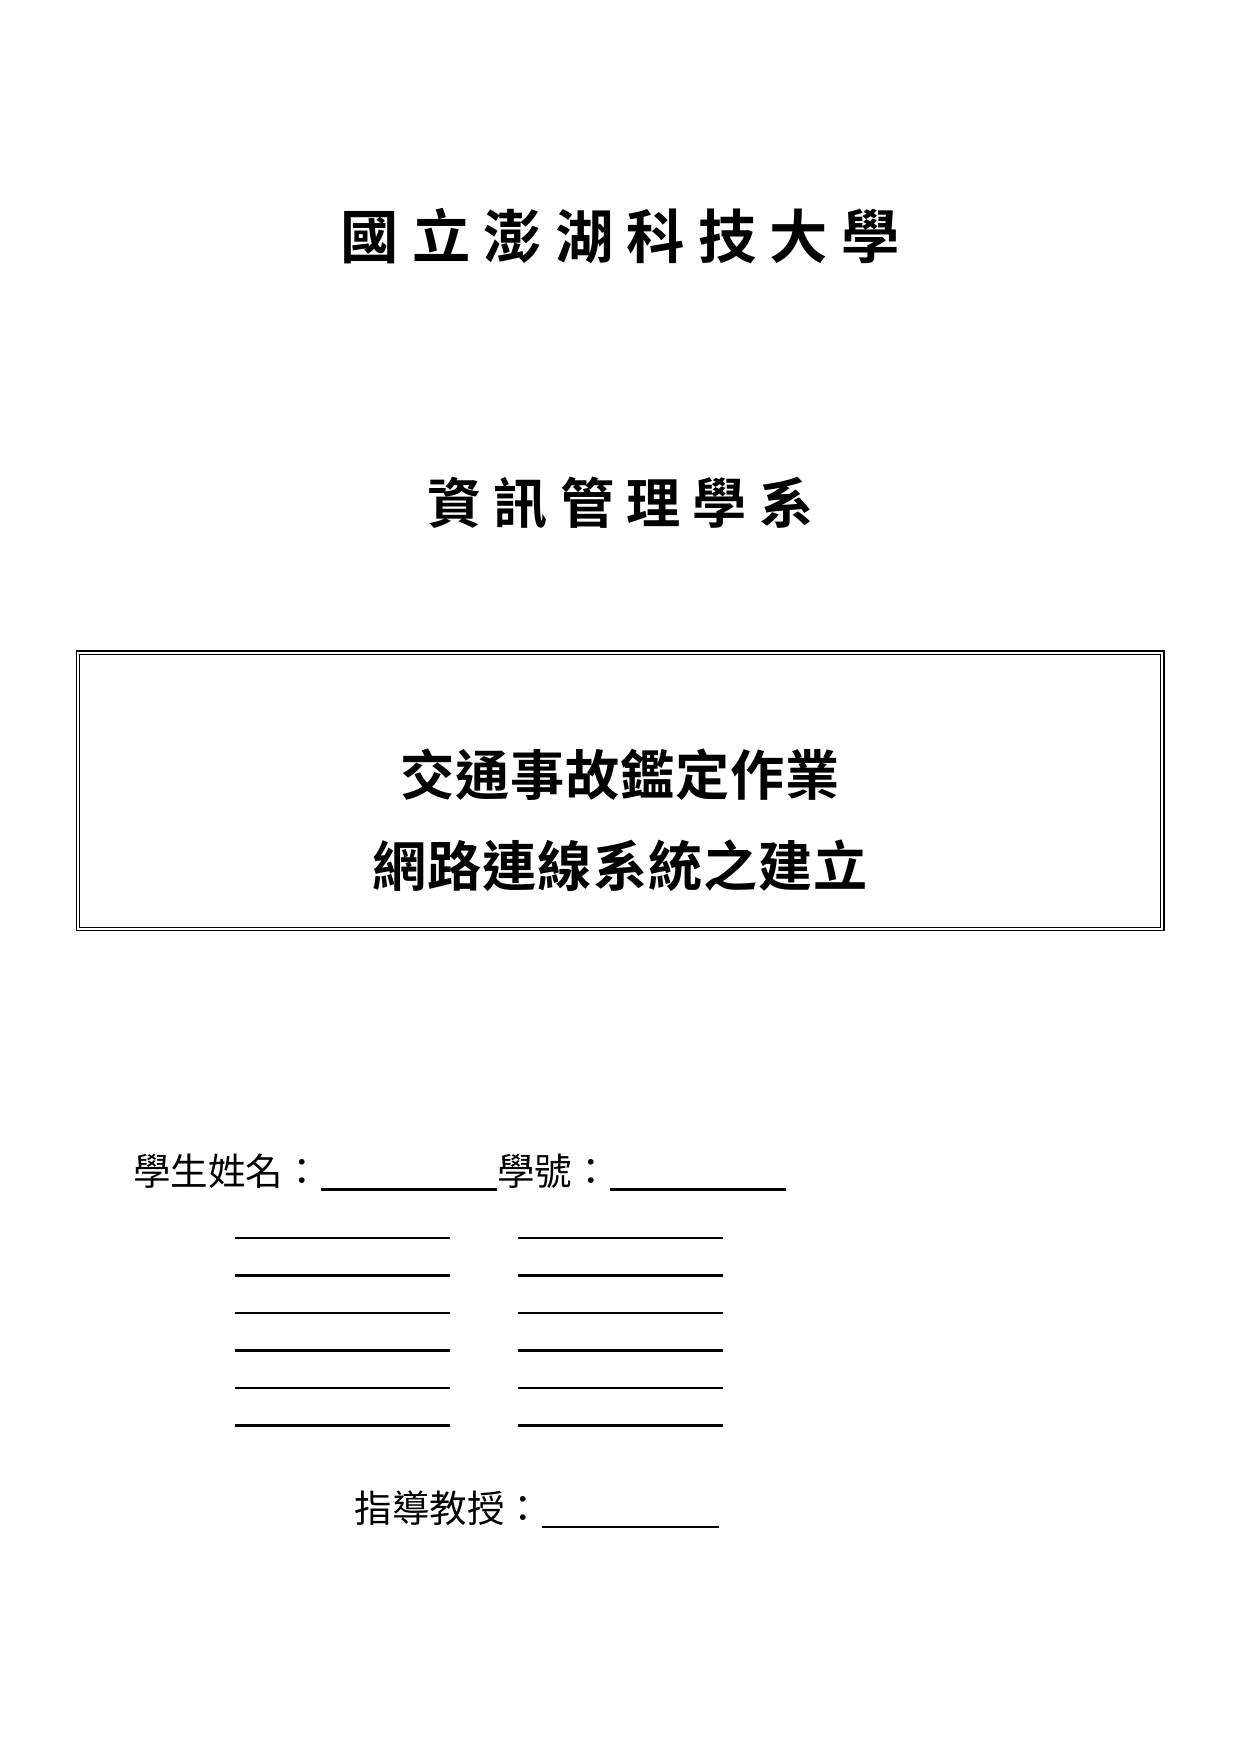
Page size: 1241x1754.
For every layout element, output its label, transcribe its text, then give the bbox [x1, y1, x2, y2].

text 國 立 澎 湖 科 技 大 學 [89, 177, 1152, 289]
title 交通事故鑑定作業 [89, 732, 1152, 811]
text 學生姓名： 學號： [133, 1131, 1152, 1206]
text 指導教授： [354, 1469, 1152, 1544]
title 網路連線系統之建立 [80, 816, 1160, 927]
text 資 訊 管 理 學 系 [89, 444, 1152, 557]
